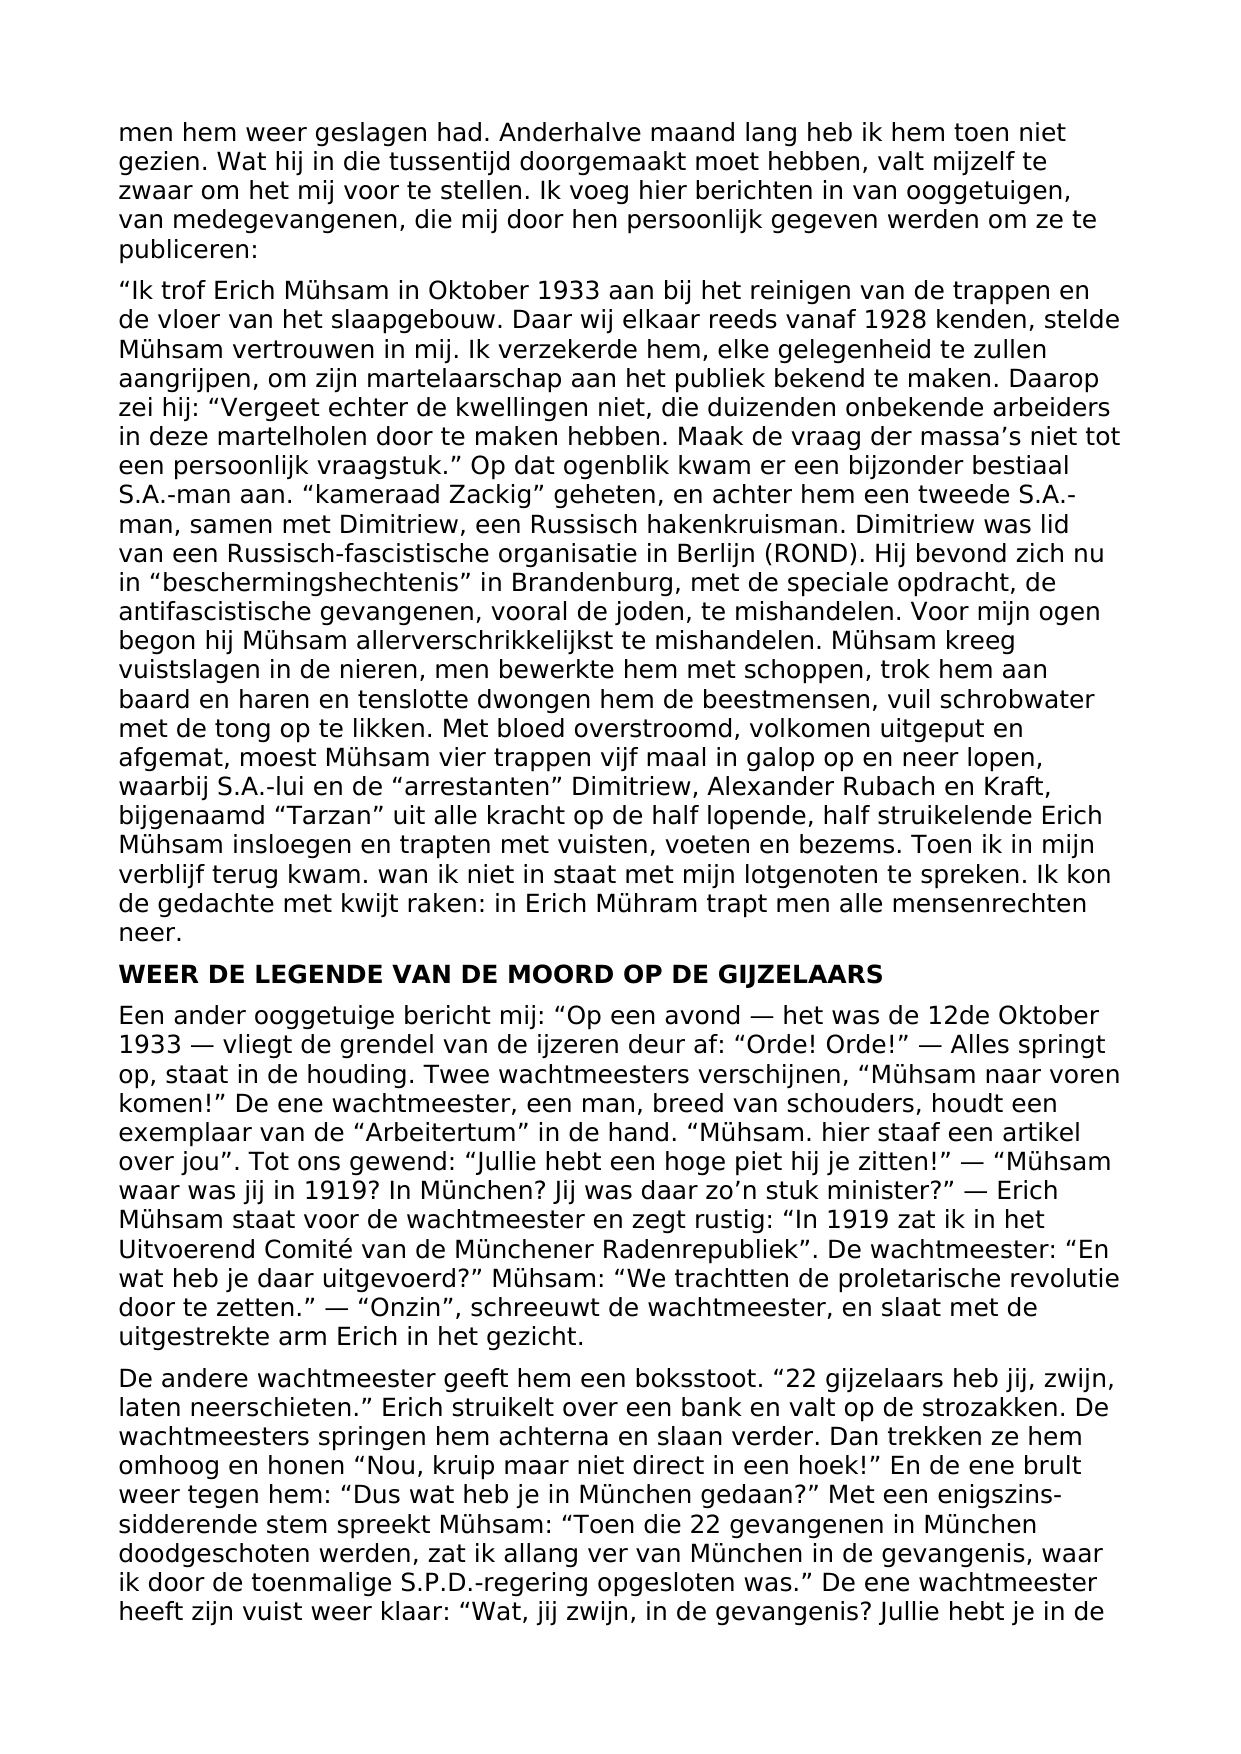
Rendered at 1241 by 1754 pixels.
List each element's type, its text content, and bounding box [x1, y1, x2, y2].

text WEER DE LEGENDE VAN DE MOORD OP DE GIJZELAARS [118, 960, 1122, 989]
text Een ander ooggetuige bericht mij: “Op een avond — het was de 12de Oktober 1933 — vliegt de grendel van de ijzeren deur af: “Orde! Orde!” — Alles springt op, staat in de houding. Twee wachtmeesters verschijnen, “Mühsam naar voren komen!” De ene wachtmeester, een man, breed van schouders, houdt een exemplaar van de “Arbeitertum” in de hand. “Mühsam. hier staaf een artikel over jou”. Tot ons gewend: “Jullie hebt een hoge piet hij je zitten!” — “Mühsam waar was jij in 1919? In München? Jij was daar zo’n stuk minister?” — Erich Mühsam staat voor de wachtmeester en zegt rustig: “In 1919 zat ik in het Uitvoerend Comité van de Münchener Radenrepubliek”. De wachtmeester: “En wat heb je daar uitgevoerd?” Mühsam: “We trachtten de proletarische revolutie door te zetten.” — “Onzin”, schreeuwt de wachtmeester, en slaat met de uitgestrekte arm Erich in het gezicht. [118, 1001, 1122, 1351]
text “Ik trof Erich Mühsam in Oktober 1933 aan bij het reinigen van de trappen en de vloer van het slaapgebouw. Daar wij elkaar reeds vanaf 1928 kenden, stelde Mühsam vertrouwen in mij. Ik verzekerde hem, elke gelegenheid te zullen aangrijpen, om zijn martelaarschap aan het publiek bekend te maken. Daarop zei hij: “Vergeet echter de kwellingen niet, die duizenden onbekende arbeiders in deze martelholen door te maken hebben. Maak de vraag der massa’s niet tot een persoonlijk vraagstuk.” Op dat ogenblik kwam er een bijzonder bestiaal S.A.-man aan. “kameraad Zackig” geheten, en achter hem een tweede S.A.-man, samen met Dimitriew, een Russisch hakenkruisman. Dimitriew was lid van een Russisch-fascistische organisatie in Berlijn (ROND). Hij bevond zich nu in “beschermingshechtenis” in Brandenburg, met de speciale opdracht, de antifascistische gevangenen, vooral de joden, te mishandelen. Voor mijn ogen begon hij Mühsam allerverschrikkelijkst te mishandelen. Mühsam kreeg vuistslagen in de nieren, men bewerkte hem met schoppen, trok hem aan baard en haren en tenslotte dwongen hem de beestmensen, vuil schrobwater met de tong op te likken. Met bloed overstroomd, volkomen uitgeput en afgemat, moest Mühsam vier trappen vijf maal in galop op en neer lopen, waarbij S.A.-lui en de “arrestanten” Dimitriew, Alexander Rubach en Kraft, bijgenaamd “Tarzan” uit alle kracht op de half lopende, half struikelende Erich Mühsam insloegen en trapten met vuisten, voeten en bezems. Toen ik in mijn verblijf terug kwam. wan ik niet in staat met mijn lotgenoten te spreken. Ik kon de gedachte met kwijt raken: in Erich Mühram trapt men alle mensenrechten neer. [118, 276, 1122, 947]
text De andere wachtmeester geeft hem een boksstoot. “22 gijzelaars heb jij, zwijn, laten neerschieten.” Erich struikelt over een bank en valt op de strozakken. De wachtmeesters springen hem achterna en slaan verder. Dan trekken ze hem omhoog en honen “Nou, kruip maar niet direct in een hoek!” En de ene brult weer tegen hem: “Dus wat heb je in München gedaan?” Met een enigszins- sidderende stem spreekt Mühsam: “Toen die 22 gevangenen in München doodgeschoten werden, zat ik allang ver van München in de gevangenis, waar ik door de toenmalige S.P.D.-regering opgesloten was.” De ene wachtmeester heeft zijn vuist weer klaar: “Wat, jij zwijn, in de gevangenis? Jullie hebt je in de [118, 1364, 1122, 1626]
text men hem weer geslagen had. Anderhalve maand lang heb ik hem toen niet gezien. Wat hij in die tussentijd doorgemaakt moet hebben, valt mijzelf te zwaar om het mij voor te stellen. Ik voeg hier berichten in van ooggetuigen, van medegevangenen, die mij door hen persoonlijk gegeven werden om ze te publiceren: [118, 118, 1122, 264]
